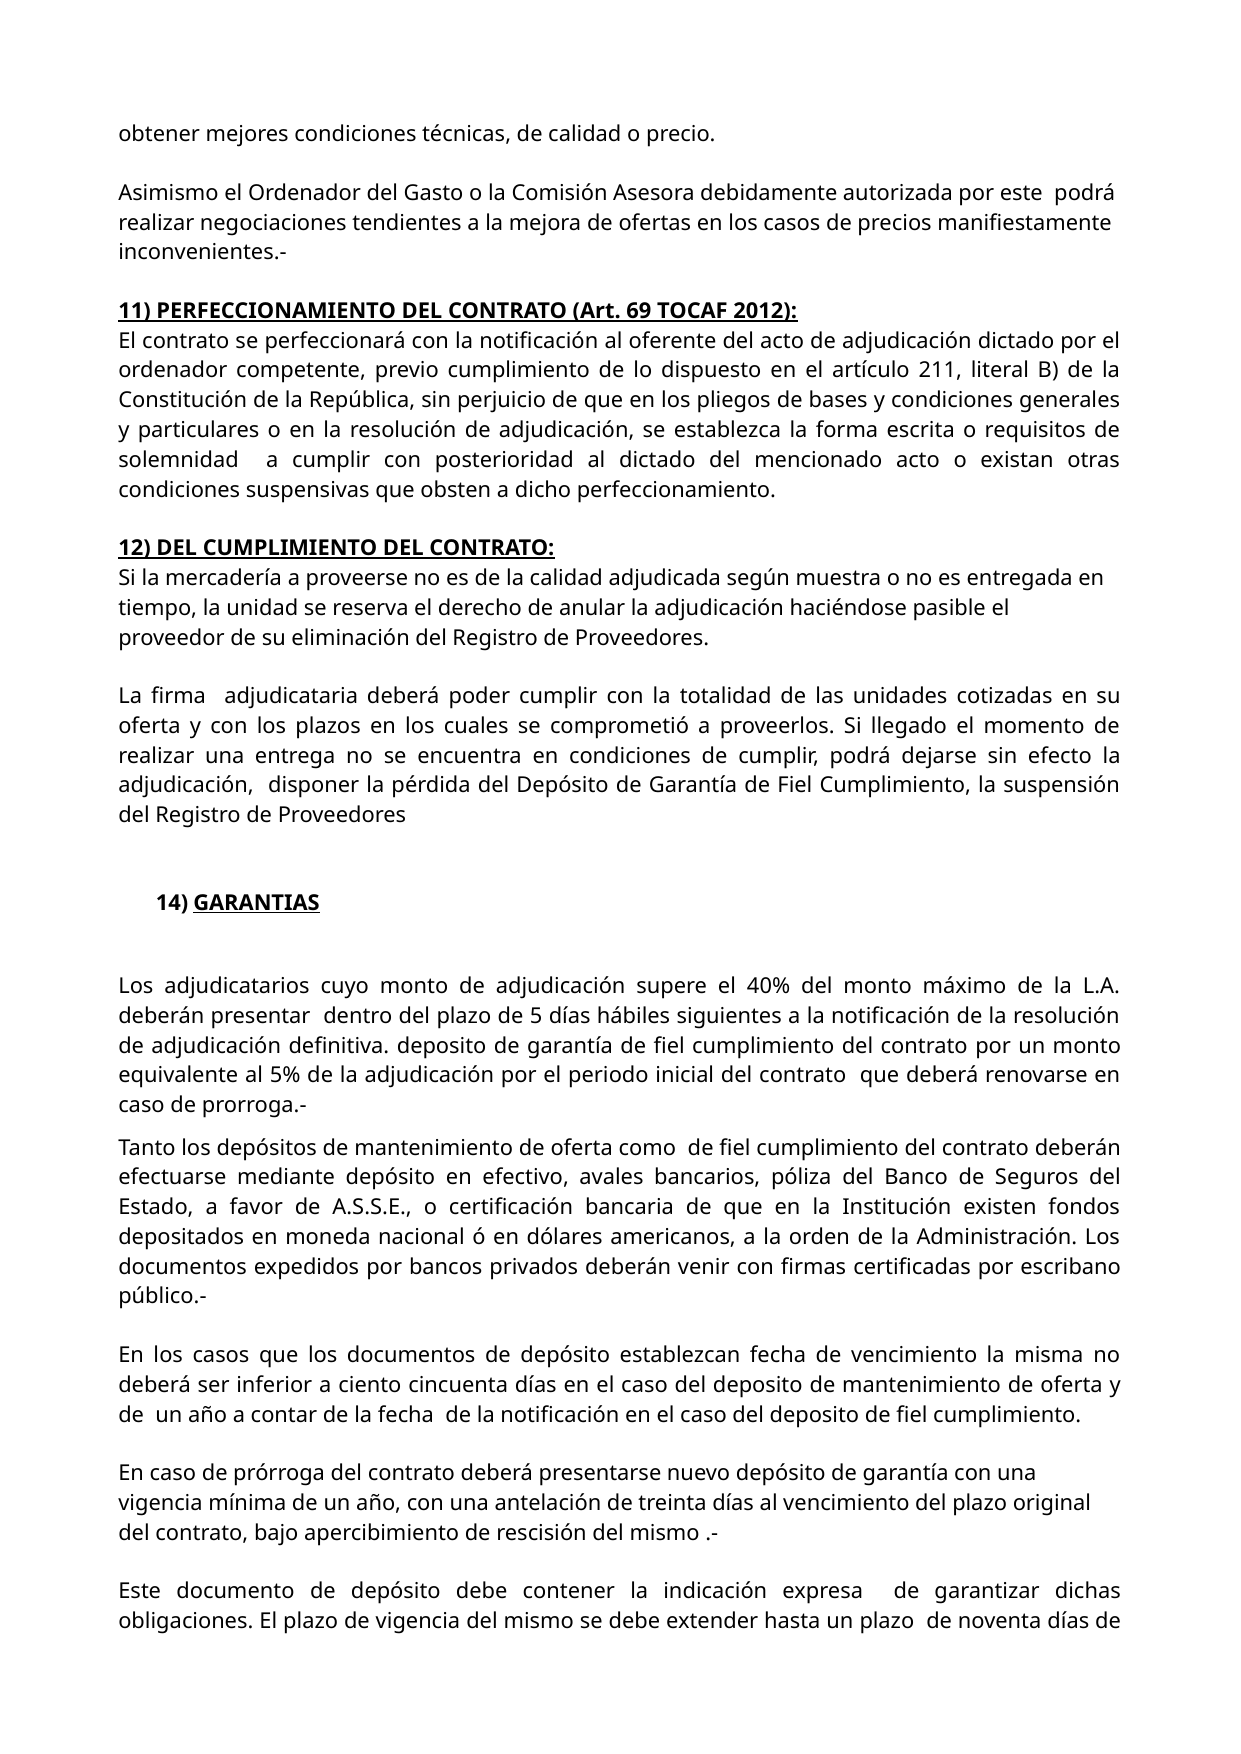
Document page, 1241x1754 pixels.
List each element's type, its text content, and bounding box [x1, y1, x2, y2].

text Los adjudicatarios cuyo monto de adjudicación supere el 40% del monto máximo de la L.A. deberán presentar dentro del plazo de 5 días hábiles siguientes a la notificación de la resolución de adjudicación definitiva. deposito de garantía de fiel cumplimiento del contrato por un monto equivalente al 5% de la adjudicación por el periodo inicial del contrato que deberá renovarse en caso de prorroga.- [118, 970, 1122, 1119]
text Si la mercadería a proveerse no es de la calidad adjudicada según muestra o no es entregada en tiempo, la unidad se reserva el derecho de anular la adjudicación haciéndose pasible el proveedor de su eliminación del Registro de Proveedores. [118, 562, 1122, 651]
text La firma adjudicataria deberá poder cumplir con la totalidad de las unidades cotizadas en su oferta y con los plazos en los cuales se comprometió a proveerlos. Si llegado el momento de realizar una entrega no se encuentra en condiciones de cumplir, podrá dejarse sin efecto la adjudicación, disponer la pérdida del Depósito de Garantía de Fiel Cumplimiento, la suspensión del Registro de Proveedores [118, 680, 1122, 829]
text Asimismo el Ordenador del Gasto o la Comisión Asesora debidamente autorizada por este podrá realizar negociaciones tendientes a la mejora de ofertas en los casos de precios manifiestamente inconvenientes.- [118, 177, 1122, 266]
text Tanto los depósitos de mantenimiento de oferta como de fiel cumplimiento del contrato deberán efectuarse mediante depósito en efectivo, avales bancarios, póliza del Banco de Seguros del Estado, a favor de A.S.S.E., o certificación bancaria de que en la Institución existen fondos depositados en moneda nacional ó en dólares americanos, a la orden de la Administración. Los documentos expedidos por bancos privados deberán venir con firmas certificadas por escribano público.- [118, 1131, 1122, 1310]
text 11) PERFECCIONAMIENTO DEL CONTRATO (Art. 69 TOCAF 2012): [118, 295, 1122, 324]
text El contrato se perfeccionará con la notificación al oferente del acto de adjudicación dictado por el ordenador competente, previo cumplimiento de lo dispuesto en el artículo 211, literal B) de la Constitución de la República, sin perjuicio de que en los pliegos de bases y condiciones generales y particulares o en la resolución de adjudicación, se establezca la forma escrita o requisitos de solemnidad a cumplir con posterioridad al dictado del mencionado acto o existan otras condiciones suspensivas que obsten a dicho perfeccionamiento. [118, 324, 1122, 503]
text En caso de prórroga del contrato deberá presentarse nuevo depósito de garantía con una vigencia mínima de un año, con una antelación de treinta días al vencimiento del plazo original del contrato, bajo apercibimiento de rescisión del mismo .- [118, 1457, 1122, 1546]
text 12) DEL CUMPLIMIENTO DEL CONTRATO: [118, 532, 1122, 562]
list GARANTIAS [156, 886, 1122, 916]
text Este documento de depósito debe contener la indicación expresa de garantizar dichas obligaciones. El plazo de vigencia del mismo se debe extender hasta un plazo de noventa días de [118, 1575, 1122, 1635]
text En los casos que los documentos de depósito establezcan fecha de vencimiento la misma no deberá ser inferior a ciento cincuenta días en el caso del deposito de mantenimiento de oferta y de un año a contar de la fecha de la notificación en el caso del deposito de fiel cumplimiento. [118, 1339, 1122, 1428]
text obtener mejores condiciones técnicas, de calidad o precio. [118, 118, 1122, 148]
